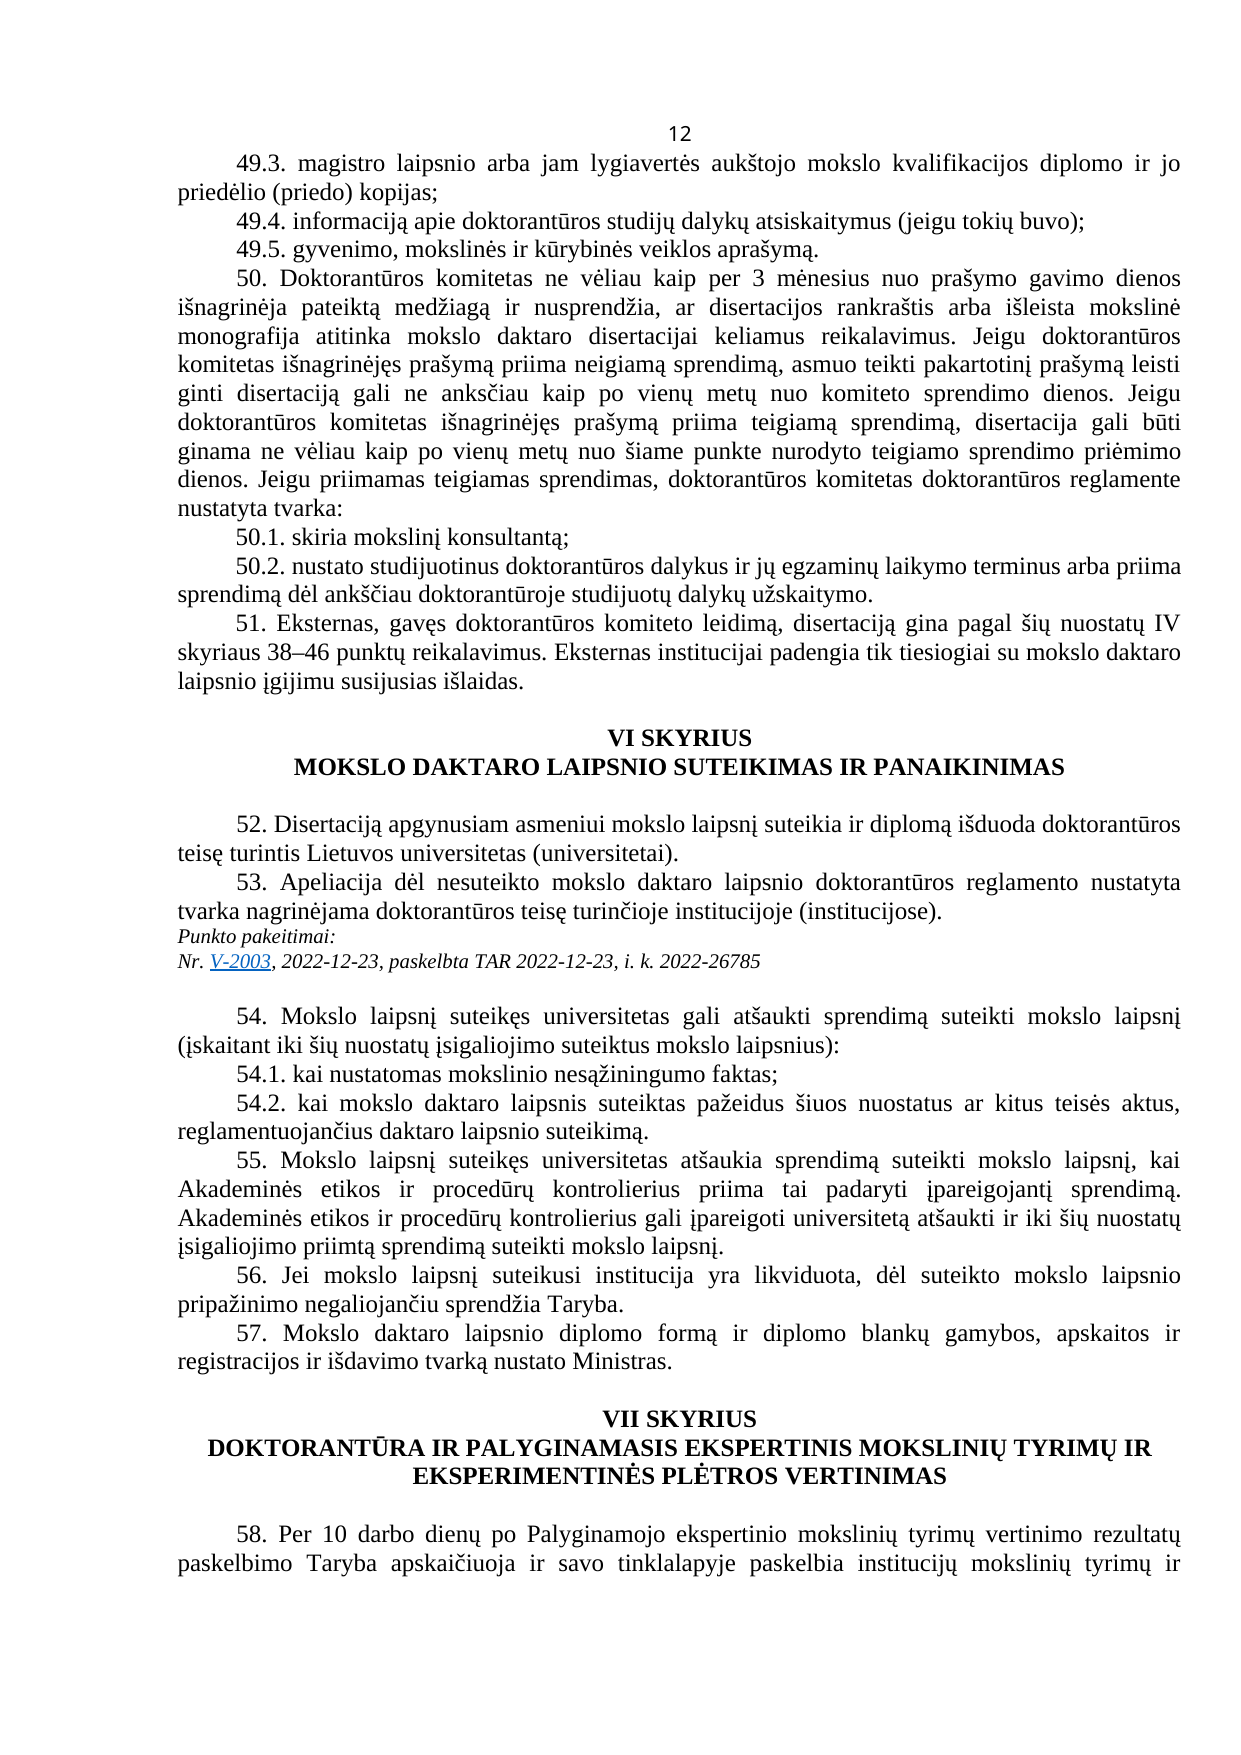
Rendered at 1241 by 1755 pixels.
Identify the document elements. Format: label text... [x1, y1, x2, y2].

text 55. Mokslo laipsnį suteikęs universitetas atšaukia sprendimą suteikti mokslo laipsnį, kai Akademinės etikos ir procedūrų kontrolierius priima tai padaryti įpareigojantį sprendimą. Akademinės etikos ir procedūrų kontrolierius gali įpareigoti universitetą atšaukti ir iki šių nuostatų įsigaliojimo priimtą sprendimą suteikti mokslo laipsnį. [177, 1145, 1182, 1260]
text 49.3. magistro laipsnio arba jam lygiavertės aukštojo mokslo kvalifikacijos diplomo ir jo priedėlio (priedo) kopijas; [177, 148, 1182, 206]
text 49.4. informaciją apie doktorantūros studijų dalykų atsiskaitymus (jeigu tokių buvo); [177, 206, 1182, 234]
text Nr. V-2003, 2022-12-23, paskelbta TAR 2022-12-23, i. k. 2022-26785 [177, 948, 1182, 973]
text 56. Jei mokslo laipsnį suteikusi institucija yra likviduota, dėl suteikto mokslo laipsnio pripažinimo negaliojančiu sprendžia Taryba. [177, 1260, 1182, 1318]
text 53. Apeliacija dėl nesuteikto mokslo daktaro laipsnio doktorantūros reglamento nustatyta tvarka nagrinėjama doktorantūros teisę turinčioje institucijoje (institucijose). [177, 867, 1182, 924]
text DOKTORANTŪRA IR PALYGINAMASIS EKSPERTINIS MOKSLINIŲ TYRIMŲ IR EKSPERIMENTINĖS PLĖTROS VERTINIMAS [177, 1433, 1182, 1490]
text 54. Mokslo laipsnį suteikęs universitetas gali atšaukti sprendimą suteikti mokslo laipsnį (įskaitant iki šių nuostatų įsigaliojimo suteiktus mokslo laipsnius): [177, 1001, 1182, 1059]
text 54.1. kai nustatomas mokslinio nesąžiningumo faktas; [177, 1059, 1182, 1088]
text Punkto pakeitimai: [177, 924, 1182, 948]
text 50.2. nustato studijuotinus doktorantūros dalykus ir jų egzaminų laikymo terminus arba priima sprendimą dėl ankščiau doktorantūroje studijuotų dalykų užskaitymo. [177, 551, 1182, 608]
text MOKSLO DAKTARO LAIPSNIO SUTEIKIMAS IR PANAIKINIMAS [177, 752, 1182, 781]
text 50.1. skiria mokslinį konsultantą; [177, 522, 1182, 551]
text 51. Eksternas, gavęs doktorantūros komiteto leidimą, disertaciją gina pagal šių nuostatų IV skyriaus 38–46 punktų reikalavimus. Eksternas institucijai padengia tik tiesiogiai su mokslo daktaro laipsnio įgijimu susijusias išlaidas. [177, 608, 1182, 694]
text VI SKYRIUS [177, 723, 1182, 752]
text 57. Mokslo daktaro laipsnio diplomo formą ir diplomo blankų gamybos, apskaitos ir registracijos ir išdavimo tvarką nustato Ministras. [177, 1318, 1182, 1375]
text 50. Doktorantūros komitetas ne vėliau kaip per 3 mėnesius nuo prašymo gavimo dienos išnagrinėja pateiktą medžiagą ir nusprendžia, ar disertacijos rankraštis arba išleista mokslinė monografija atitinka mokslo daktaro disertacijai keliamus reikalavimus. Jeigu doktorantūros komitetas išnagrinėjęs prašymą priima neigiamą sprendimą, asmuo teikti pakartotinį prašymą leisti ginti disertaciją gali ne anksčiau kaip po vienų metų nuo komiteto sprendimo dienos. Jeigu doktorantūros komitetas išnagrinėjęs prašymą priima teigiamą sprendimą, disertacija gali būti ginama ne vėliau kaip po vienų metų nuo šiame punkte nurodyto teigiamo sprendimo priėmimo dienos. Jeigu priimamas teigiamas sprendimas, doktorantūros komitetas doktorantūros reglamente nustatyta tvarka: [177, 263, 1182, 522]
text 58. Per 10 darbo dienų po Palyginamojo ekspertinio mokslinių tyrimų vertinimo rezultatų paskelbimo Taryba apskaičiuoja ir savo tinklalapyje paskelbia institucijų mokslinių tyrimų ir [177, 1519, 1182, 1576]
text 54.2. kai mokslo daktaro laipsnis suteiktas pažeidus šiuos nuostatus ar kitus teisės aktus, reglamentuojančius daktaro laipsnio suteikimą. [177, 1088, 1182, 1145]
text 52. Disertaciją apgynusiam asmeniui mokslo laipsnį suteikia ir diplomą išduoda doktorantūros teisę turintis Lietuvos universitetas (universitetai). [177, 809, 1182, 867]
text VII SKYRIUS [177, 1404, 1182, 1433]
text 49.5. gyvenimo, mokslinės ir kūrybinės veiklos aprašymą. [177, 234, 1182, 263]
